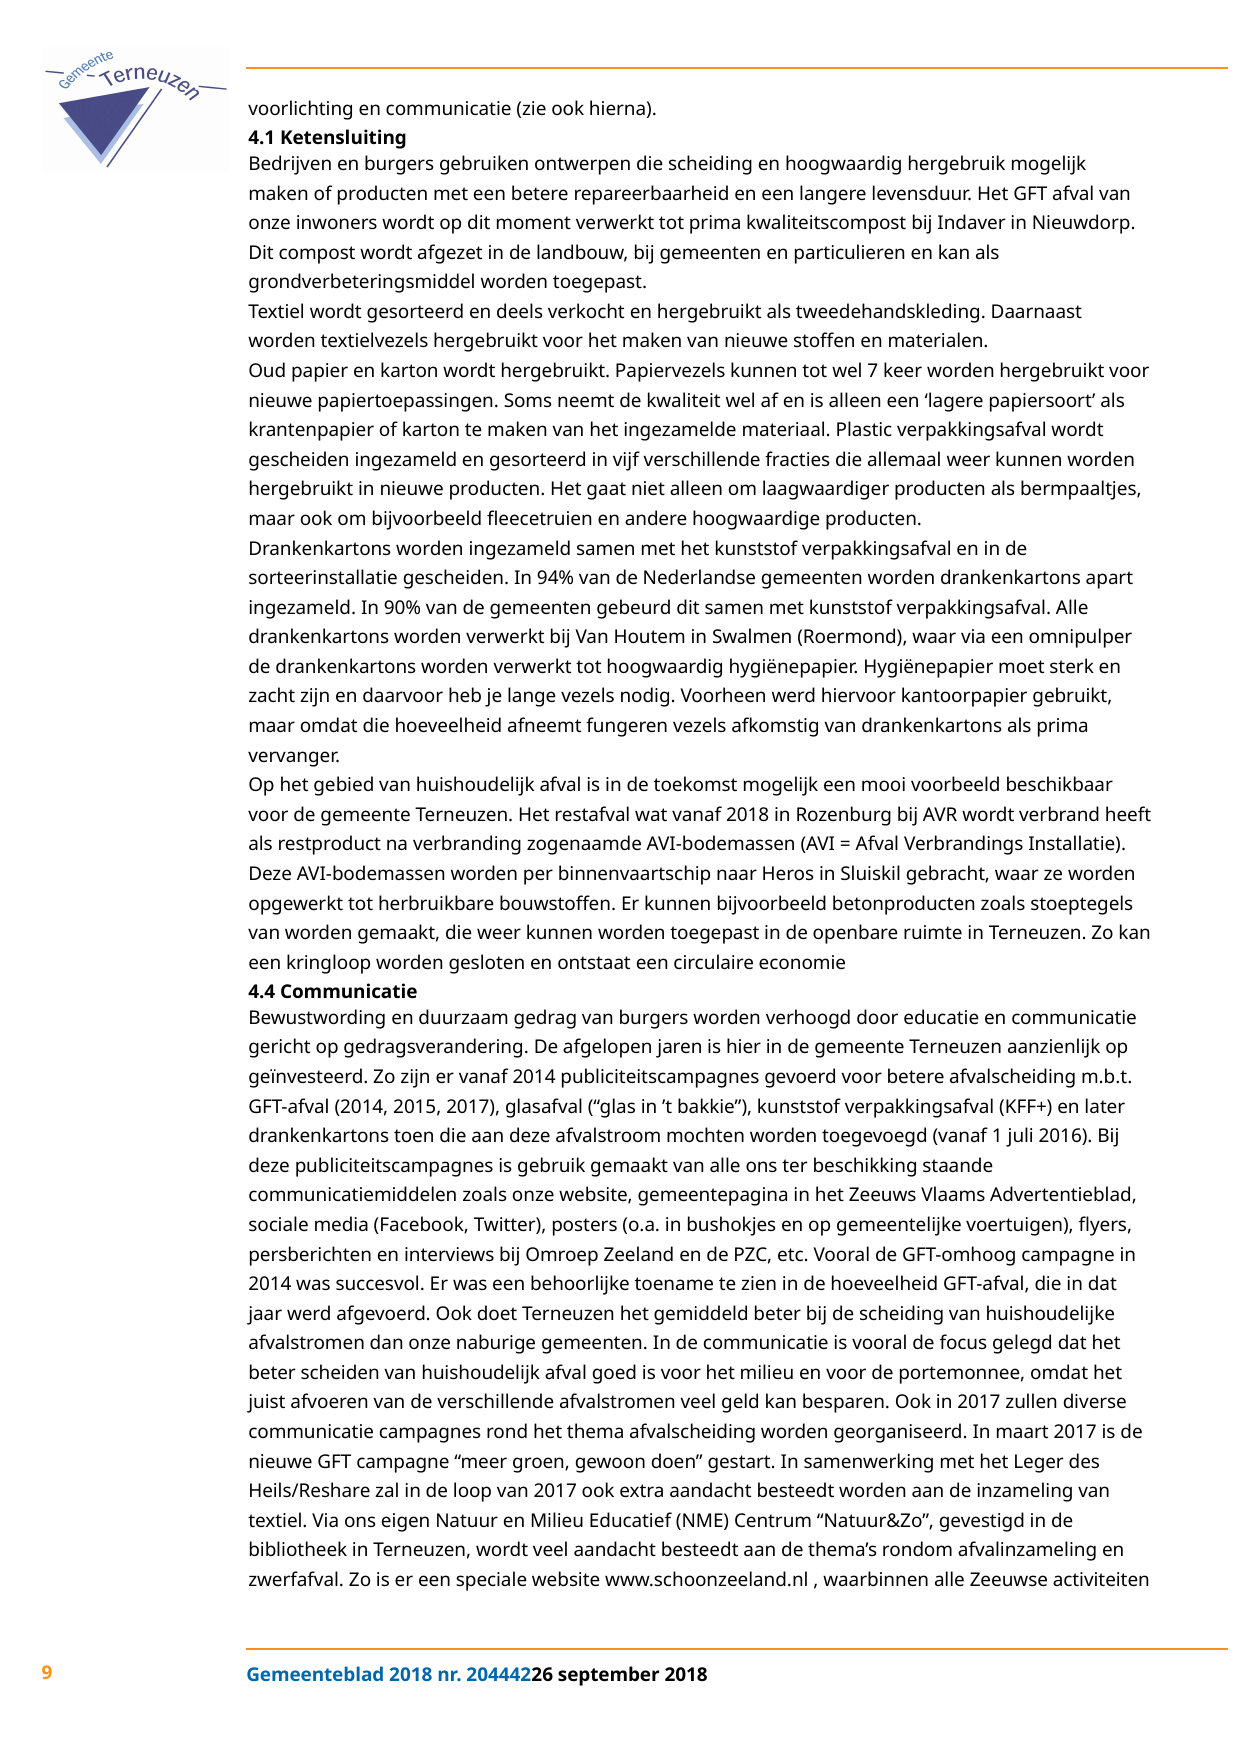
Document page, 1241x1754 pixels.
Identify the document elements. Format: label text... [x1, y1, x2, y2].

picture [41, 47, 231, 172]
text 4.4 Communicatie [248, 978, 1152, 1004]
text Drankenkartons worden ingezameld samen met het kunststof verpakkingsafval en in de sorteerinstallatie gescheiden. In 94% van de Nederlandse gemeenten worden drankenkartons apart ingezameld. In 90% van de gemeenten gebeurd dit samen met kunststof verpakkingsafval. Alle drankenkartons worden verwerkt bij Van Houtem in Swalmen (Roermond), waar via een omnipulper de drankenkartons worden verwerkt tot hoogwaardig hygiënepapier. Hygiënepapier moet sterk en zacht zijn en daarvoor heb je lange vezels nodig. Voorheen werd hiervoor kantoorpapier gebruikt, maar omdat die hoeveelheid afneemt fungeren vezels afkomstig van drankenkartons als prima vervanger. [248, 535, 1152, 767]
text Oud papier en karton wordt hergebruikt. Papiervezels kunnen tot wel 7 keer worden hergebruikt voor nieuwe papiertoepassingen. Soms neemt de kwaliteit wel af en is alleen een ‘lagere papiersoort’ als krantenpapier of karton te maken van het ingezamelde materiaal. Plastic verpakkingsafval wordt gescheiden ingezameld en gesorteerd in vijf verschillende fracties die allemaal weer kunnen worden hergebruikt in nieuwe producten. Het gaat niet alleen om laagwaardiger producten als bermpaaltjes, maar ook om bijvoorbeeld fleecetruien en andere hoogwaardige producten. [248, 357, 1152, 531]
text Bedrijven en burgers gebruiken ontwerpen die scheiding en hoogwaardig hergebruik mogelijk maken of producten met een betere repareerbaarheid en een langere levensduur. Het GFT afval van onze inwoners wordt op dit moment verwerkt tot prima kwaliteitscompost bij Indaver in Nieuwdorp. Dit compost wordt afgezet in de landbouw, bij gemeenten en particulieren en kan als grondverbeteringsmiddel worden toegepast. [248, 150, 1152, 294]
text voorlichting en communicatie (zie ook hierna). [248, 95, 1152, 121]
text 4.1 Ketensluiting [248, 124, 1152, 150]
text Textiel wordt gesorteerd en deels verkocht en hergebruikt als tweedehandskleding. Daarnaast worden textielvezels hergebruikt voor het maken van nieuwe stoffen en materialen. [248, 298, 1152, 353]
text Op het gebied van huishoudelijk afval is in de toekomst mogelijk een mooi voorbeeld beschikbaar voor de gemeente Terneuzen. Het restafval wat vanaf 2018 in Rozenburg bij AVR wordt verbrand heeft als restproduct na verbranding zogenaamde AVI-bodemassen (AVI = Afval Verbrandings Installatie). Deze AVI-bodemassen worden per binnenvaartschip naar Heros in Sluiskil gebracht, waar ze worden opgewerkt tot herbruikbare bouwstoffen. Er kunnen bijvoorbeeld betonproducten zoals stoeptegels van worden gemaakt, die weer kunnen worden toegepast in de openbare ruimte in Terneuzen. Zo kan een kringloop worden gesloten en ontstaat een circulaire economie [248, 771, 1152, 974]
text Bewustwording en duurzaam gedrag van burgers worden verhoogd door educatie en communicatie gericht op gedragsverandering. De afgelopen jaren is hier in de gemeente Terneuzen aanzienlijk op geïnvesteerd. Zo zijn er vanaf 2014 publiciteitscampagnes gevoerd voor betere afvalscheiding m.b.t. GFT-afval (2014, 2015, 2017), glasafval (“glas in ’t bakkie”), kunststof verpakkingsafval (KFF+) en later drankenkartons toen die aan deze afvalstroom mochten worden toegevoegd (vanaf 1 juli 2016). Bij deze publiciteitscampagnes is gebruik gemaakt van alle ons ter beschikking staande communicatiemiddelen zoals onze website, gemeentepagina in het Zeeuws Vlaams Advertentieblad, sociale media (Facebook, Twitter), posters (o.a. in bushokjes en op gemeentelijke voertuigen), flyers, persberichten en interviews bij Omroep Zeeland en de PZC, etc. Vooral de GFT-omhoog campagne in 2014 was succesvol. Er was een behoorlijke toename te zien in de hoeveelheid GFT-afval, die in dat jaar werd afgevoerd. Ook doet Terneuzen het gemiddeld beter bij de scheiding van huishoudelijke afvalstromen dan onze naburige gemeenten. In de communicatie is vooral de focus gelegd dat het beter scheiden van huishoudelijk afval goed is voor het milieu en voor de portemonnee, omdat het juist afvoeren van de verschillende afvalstromen veel geld kan besparen. Ook in 2017 zullen diverse communicatie campagnes rond het thema afvalscheiding worden georganiseerd. In maart 2017 is de nieuwe GFT campagne “meer groen, gewoon doen” gestart. In samenwerking met het Leger des Heils/Reshare zal in de loop van 2017 ook extra aandacht besteedt worden aan de inzameling van textiel. Via ons eigen Natuur en Milieu Educatief (NME) Centrum “Natuur&Zo”, gevestigd in de bibliotheek in Terneuzen, wordt veel aandacht besteedt aan de thema’s rondom afvalinzameling en zwerfafval. Zo is er een speciale website www.schoonzeeland.nl , waarbinnen alle Zeeuwse activiteiten [248, 1004, 1152, 1592]
